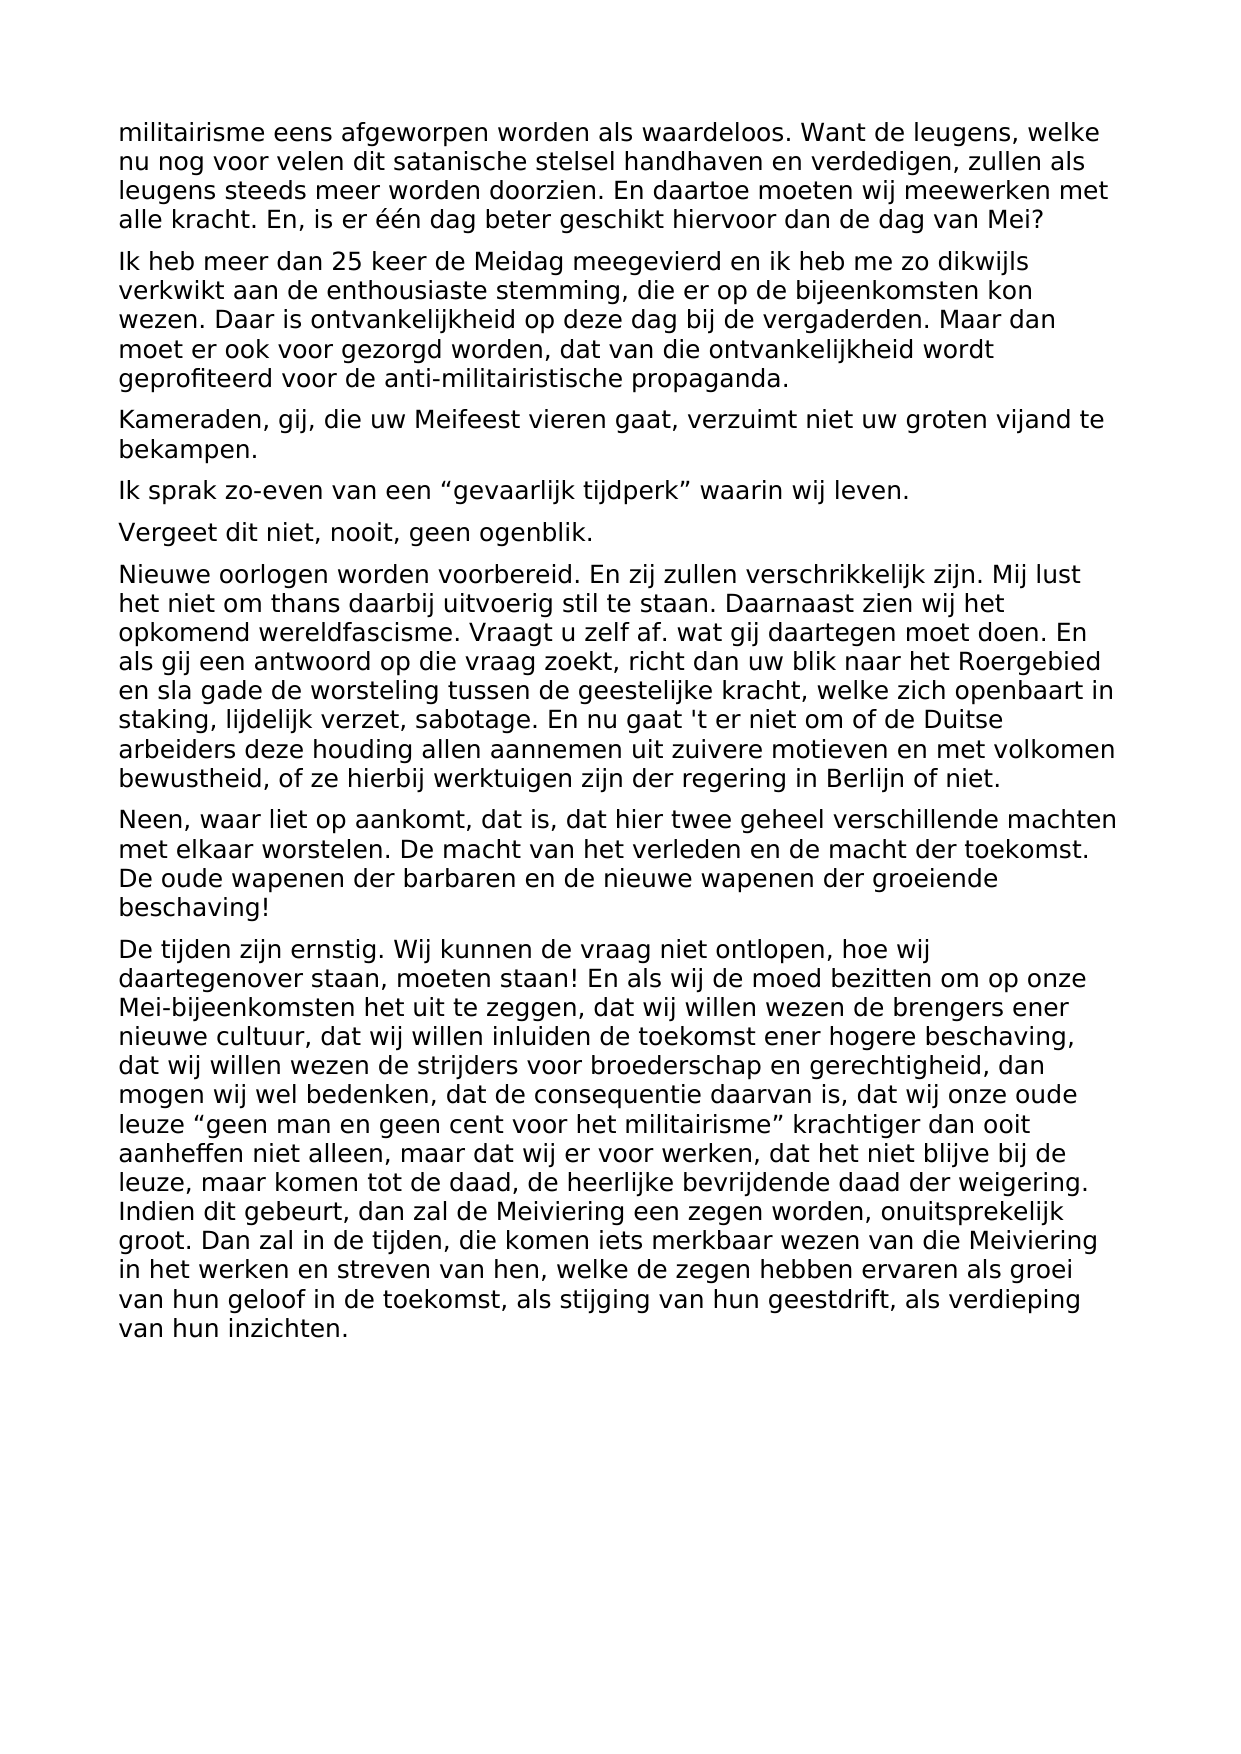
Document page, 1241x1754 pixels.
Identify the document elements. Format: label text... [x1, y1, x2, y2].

text Vergeet dit niet, nooit, geen ogenblik. [118, 518, 1122, 547]
text Kameraden, gij, die uw Meifeest vieren gaat, verzuimt niet uw groten vijand te bekampen. [118, 406, 1122, 464]
text Ik heb meer dan 25 keer de Meidag meegevierd en ik heb me zo dikwijls verkwikt aan de enthousiaste stemming, die er op de bijeenkomsten kon wezen. Daar is ontvankelijkheid op deze dag bij de vergaderden. Maar dan moet er ook voor gezorgd worden, dat van die ontvankelijkheid wordt geprofiteerd voor de anti-militairistische propaganda. [118, 247, 1122, 393]
text Nieuwe oorlogen worden voorbereid. En zij zullen verschrikkelijk zijn. Mij lust het niet om thans daarbij uitvoerig stil te staan. Daarnaast zien wij het opkomend wereldfascisme. Vraagt u zelf af. wat gij daartegen moet doen. En als gij een antwoord op die vraag zoekt, richt dan uw blik naar het Roergebied en sla gade de worsteling tussen de geestelijke kracht, welke zich openbaart in staking, lijdelijk verzet, sabotage. En nu gaat 't er niet om of de Duitse arbeiders deze houding allen aannemen uit zuivere motieven en met volkomen bewustheid, of ze hierbij werktuigen zijn der regering in Berlijn of niet. [118, 560, 1122, 793]
text militairisme eens afgeworpen worden als waardeloos. Want de leugens, welke nu nog voor velen dit satanische stelsel handhaven en verdedigen, zullen als leugens steeds meer worden doorzien. En daartoe moeten wij meewerken met alle kracht. En, is er één dag beter geschikt hiervoor dan de dag van Mei? [118, 118, 1122, 235]
text Neen, waar liet op aankomt, dat is, dat hier twee geheel verschillende machten met elkaar worstelen. De macht van het verleden en de macht der toekomst. De oude wapenen der barbaren en de nieuwe wapenen der groeiende beschaving! [118, 806, 1122, 922]
text De tijden zijn ernstig. Wij kunnen de vraag niet ontlopen, hoe wij daartegenover staan, moeten staan! En als wij de moed bezitten om op onze Mei-bijeenkomsten het uit te zeggen, dat wij willen wezen de brengers ener nieuwe cultuur, dat wij willen inluiden de toekomst ener hogere beschaving, dat wij willen wezen de strijders voor broederschap en gerechtigheid, dan mogen wij wel bedenken, dat de consequentie daarvan is, dat wij onze oude leuze “geen man en geen cent voor het militairisme” krachtiger dan ooit aanheffen niet alleen, maar dat wij er voor werken, dat het niet blijve bij de leuze, maar komen tot de daad, de heerlijke bevrijdende daad der weigering. Indien dit gebeurt, dan zal de Meiviering een zegen worden, onuitsprekelijk groot. Dan zal in de tijden, die komen iets merkbaar wezen van die Meiviering in het werken en streven van hen, welke de zegen hebben ervaren als groei van hun geloof in de toekomst, als stijging van hun geestdrift, als verdieping van hun inzichten. [118, 935, 1122, 1343]
text Ik sprak zo-even van een “gevaarlijk tijdperk” waarin wij leven. [118, 476, 1122, 506]
